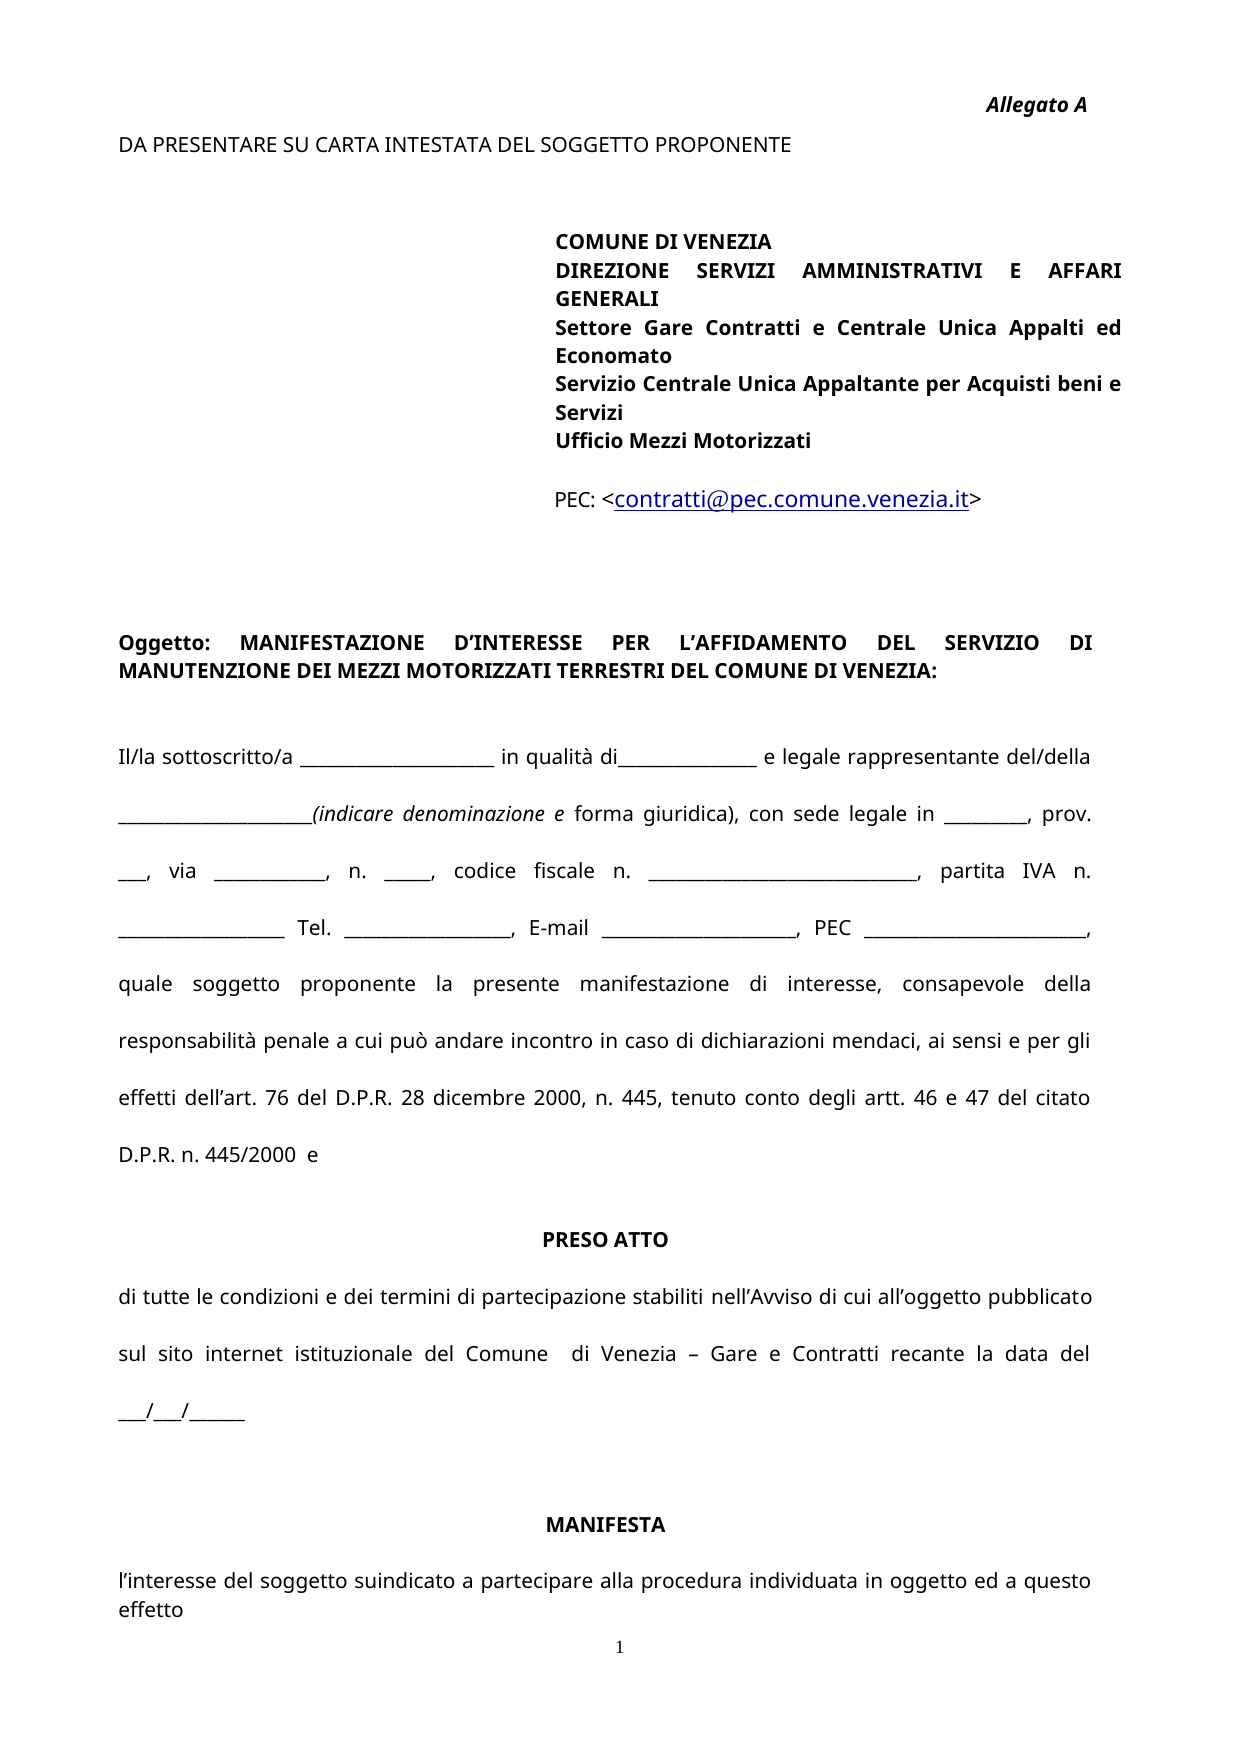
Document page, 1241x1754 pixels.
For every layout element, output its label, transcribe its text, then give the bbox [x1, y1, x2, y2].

text l’interesse del soggetto suindicato a partecipare alla procedura individuata in oggetto ed a questo effetto [118, 1567, 1093, 1623]
text Servizio Centrale Unica Appaltante per Acquisti beni e Servizi [555, 369, 1122, 426]
text Settore Gare Contratti e Centrale Unica Appalti ed Economato [555, 313, 1122, 369]
text MANIFESTA [118, 1510, 1093, 1538]
text di tutte le condizioni e dei termini di partecipazione stabiliti nell’Avviso di cui all’oggetto pubblicato sul sito internet istituzionale del Comune di Venezia – Gare e Contratti recante la data del ___/___/______ [118, 1282, 1092, 1424]
text DIREZIONE SERVIZI AMMINISTRATIVI E AFFARI GENERALI [555, 256, 1122, 313]
text PRESO ATTO [118, 1225, 1092, 1254]
text DA PRESENTARE SU CARTA INTESTATA DEL SOGGETTO PROPONENTE [118, 130, 1122, 159]
text PEC: <contratti@pec.comune.venezia.it> [549, 483, 1128, 514]
text Allegato A [118, 90, 1122, 118]
text Oggetto: MANIFESTAZIONE D’INTERESSE PER L’AFFIDAMENTO DEL SERVIZIO DI MANUTENZIONE DEI MEZZI MOTORIZZATI TERRESTRI DEL COMUNE DI VENEZIA: [118, 628, 1093, 685]
text COMUNE DI VENEZIA [555, 227, 1122, 256]
text Il/la sottoscritto/a _____________________ in qualità di_______________ e legale rappresentante del/della _____________________(indicare denominazione e forma giuridica), con sede legale in _________, prov. ___, via ____________, n. _____, codice fiscale n. _____________________________, partita IVA n. __________________ Tel. __________________, E-mail _____________________, PEC ________________________, quale soggetto proponente la presente manifestazione di interesse, consapevole della responsabilità penale a cui può andare incontro in caso di dichiarazioni mendaci, ai sensi e per gli effetti dell’art. 76 del D.P.R. 28 dicembre 2000, n. 445, tenuto conto degli artt. 46 e 47 del citato D.P.R. n. 445/2000 e [118, 742, 1093, 1168]
text Ufficio Mezzi Motorizzati [555, 426, 1122, 455]
